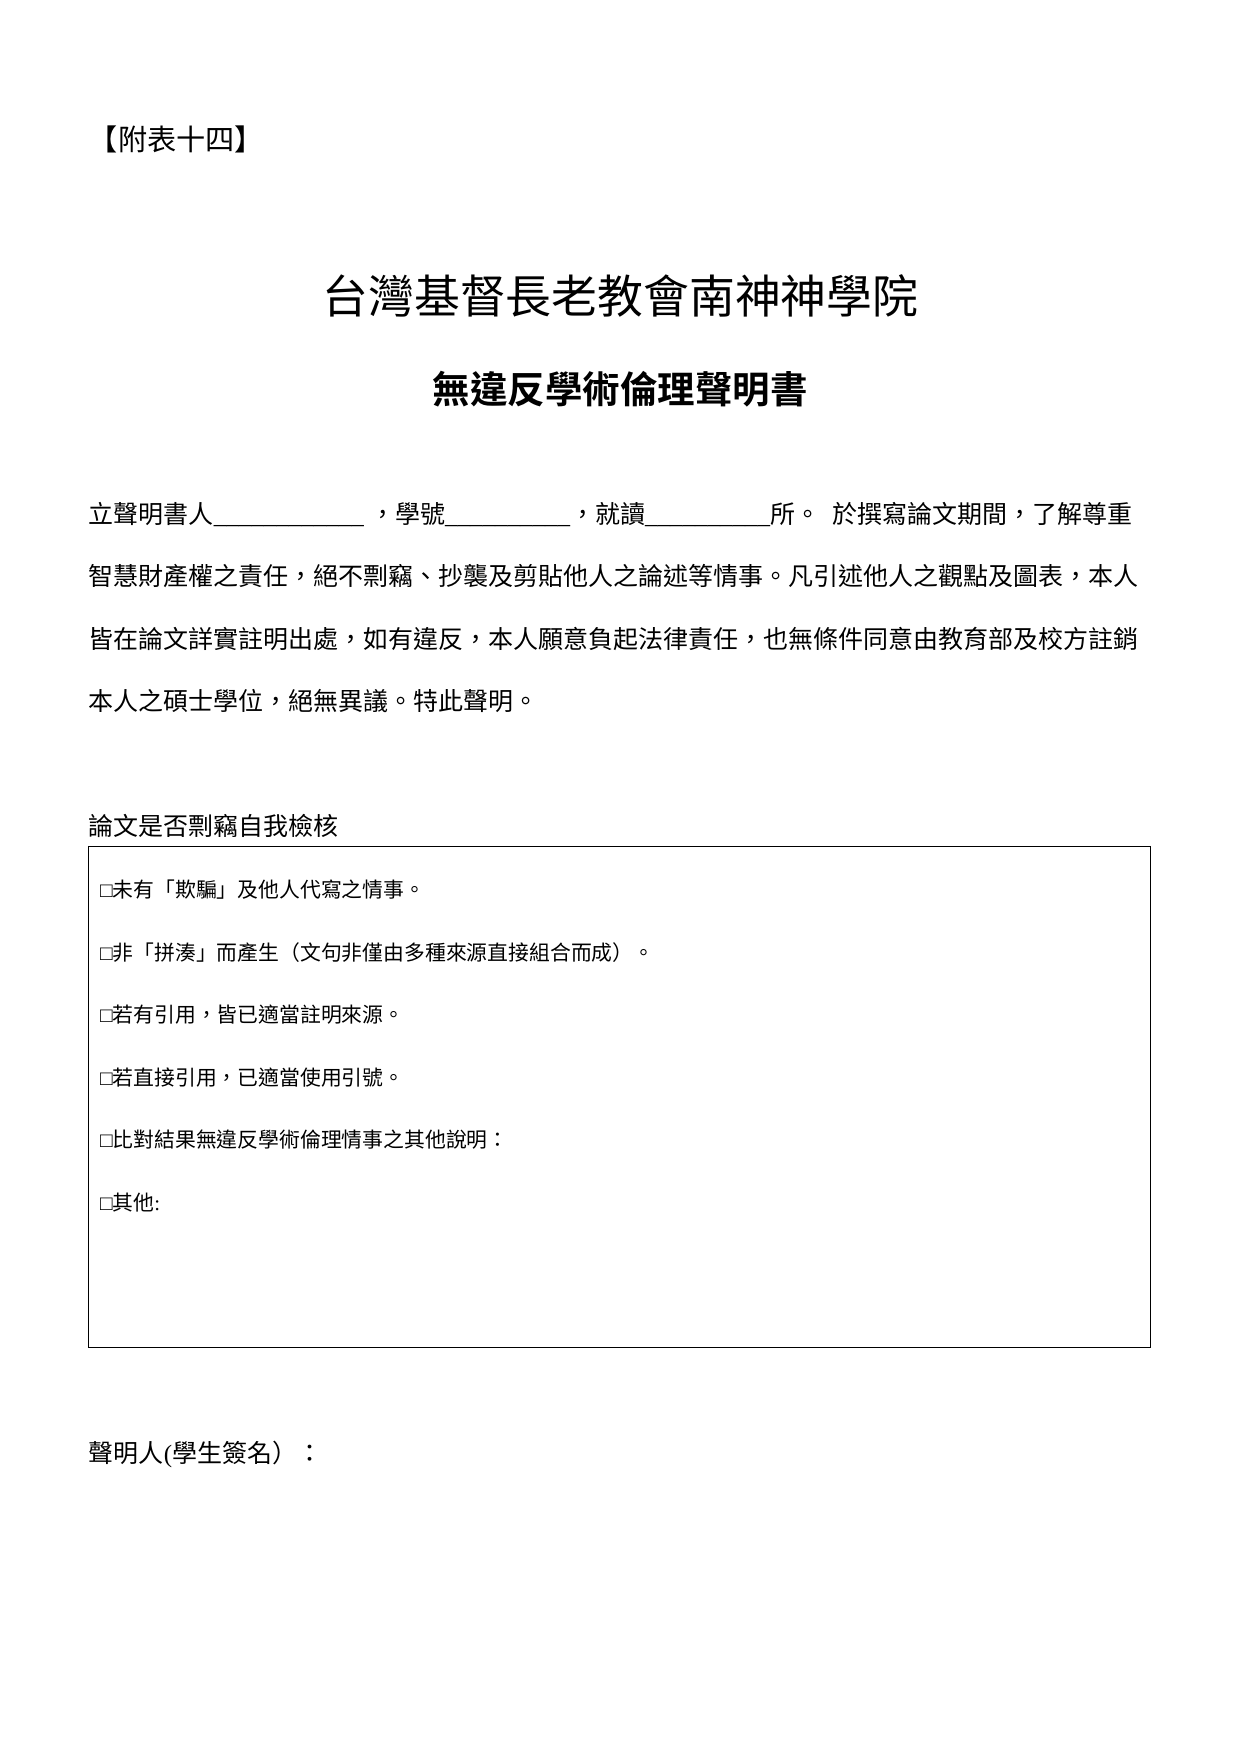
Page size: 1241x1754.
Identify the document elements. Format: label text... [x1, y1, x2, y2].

text 聲明人(學生簽名）： [89, 1410, 1152, 1473]
text 無違反學術倫理聲明書 [89, 346, 1152, 408]
text 立聲明書人____________ ，學號__________，就讀__________所。 於撰寫論文期間，了解尊重智慧財產權之責任，絕不剽竊、抄襲及剪貼他人之論述等情事。凡引述他人之觀點及圖表，本人皆在論文詳實註明出處，如有違反，本人願意負起法律責任，也無條件同意由教育部及校方註銷本人之碩士學位，絕無異議。特此聲明。 [89, 471, 1152, 721]
text 【附表十四】 [89, 96, 1152, 158]
table_header □未有「欺騙」及他人代寫之情事。 □非「拼湊」而產生（文句非僅由多種來源直接組合而成）。 □若有引用，皆已適當註明來源。 □若直接引用，已適當使用引號。 □比對結果無違反學術倫理情事之其他說明： □其他: [89, 847, 1150, 1347]
text 台灣基督長老教會南神神學院 [89, 221, 1152, 346]
text 論文是否剽竊自我檢核 [89, 783, 1152, 846]
